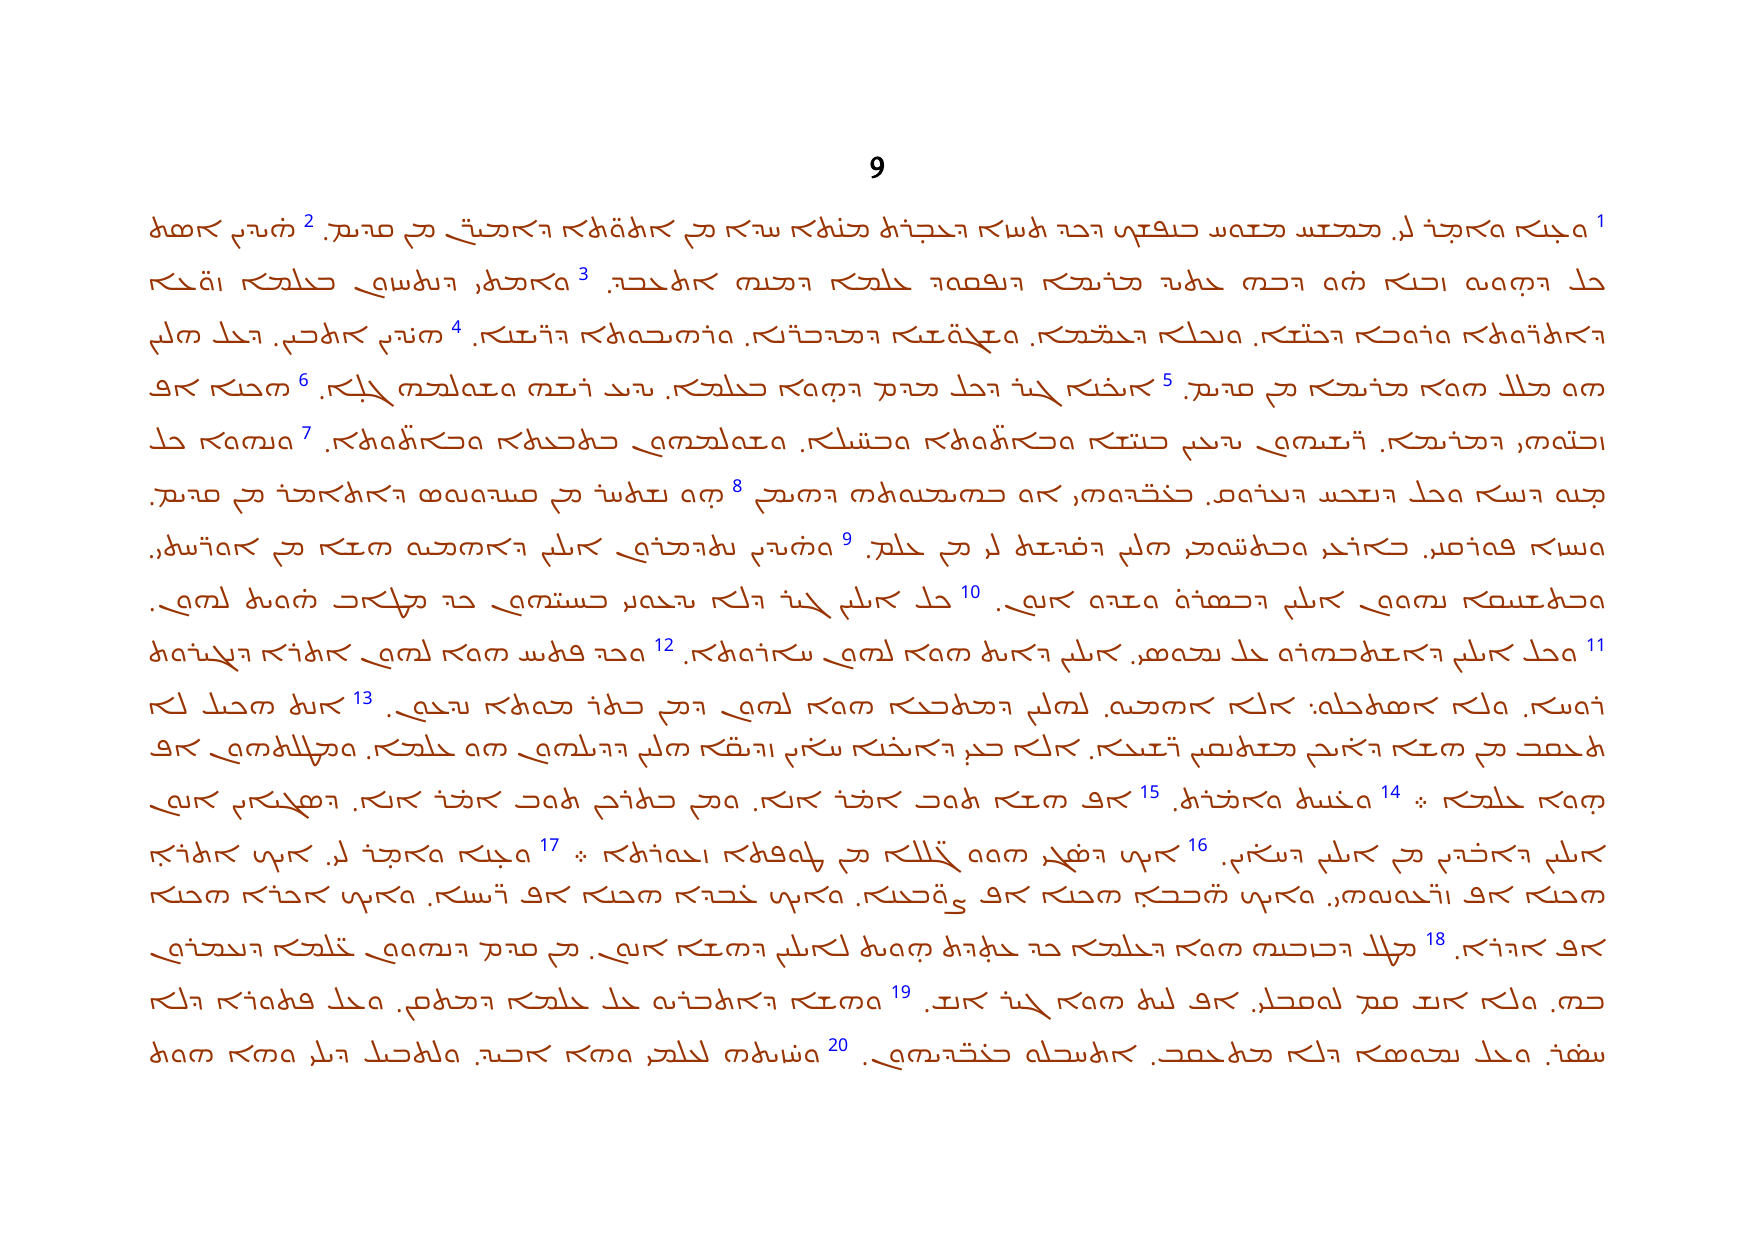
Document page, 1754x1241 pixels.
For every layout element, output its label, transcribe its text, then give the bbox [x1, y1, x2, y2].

text 1 ܘܥ̣ܢܐ ܘܐܡ̣ܪ ܠܝ܂ ܡܡܫܚ ܡܫܘܚ ܒܢܦܫܟ ܕܟܕ ܬܚܙܐ ܕܥܒ̣ܪܬ ܡܢ̇ܬܐ ܚܕܐ ܡܢ ܐܬܘ̈ܬܐ ܕܐܡܝܖ̈ܢ ܡܢ ܩܕܝܡ܂ 2 ܗ̇ܝܕܝܢ ܐܣܬ ܟܠ ܕܗ̣ܘܝܘ ܙܒܢܐ ܗ̇ܘ ܕܒܗ ܥܬܝܕ ܡܪܝܡܐ ܕܢܦܩܘܕ ܥܠܡܐ ܕܡܢܗ ܐܬܥܒܕ܂ 3 ܘܐܡܬܝ ܕܢܬܚܙܘܢ ܒܥܠܡܐ ܙܘ̈ܥܐ ܕܐܬܖ̈ܘܬܐ ܘܪܘܒܐ ܕܟܢ̈ܫܐ܂ ܘܢܟܠܐ ܕܥܡ̈ܡܐ܂ ܘܫܓܘ̈ܫܝܐ ܕܡܕܒܖ̈ܢܐ܂ ܘܪܗܝܒܘܬܐ ܕܖ̈ܝܫܢܐ܂ 4 ܗܝ̇ܕܝܢ ܐܬܒܝܢ܂ ܕܥܠ ܗܠܝܢ ܗܘ ܡܠܠ ܗܘܐ ܡܪܝܡܐ ܡܢ ܩܕܝܡ܂ 5 ܐܝܟ̇ܢܐ ܓܝܪ ܕܟܠ ܡܕܡ ܕܗ̣ܘܐ ܒܥܠܡܐ܂ ܝܕܝܥ ܪܝܫܗ ܘܫܘܠܡܗ ܓܠ̣ܐ܂ 6 ܗܟܢܐ ܐܦ ܙܒܢ̈ܘܗܝ ܕܡܪܝܡܐ܂ ܖ̈ܝܫܝܗܘܢ ܝܕܝܥܝܢ ܒܢܝ̈ܫܐ ܘܒܐܬ̈ܘܬܐ ܘܒܚ̈ܝܠܐ܂ ܘܫܘܠܡܗܘܢ ܒܬܒܥܬܐ ܘܒܐܬ̈ܘܬܐ܂ 7 ܘܢܗܘܐ ܟܠ ܡ̣ܢܘ ܕܢܚܐ ܘܟܠ ܕܢܫܟܚ ܕܢܥܪܘܩ܂ ܒܥ̇ܒ̈ܕܘܗܝ ܐܘ ܒܗܝܡܢܘܬܗ ܕܗܝܡܢ 8 ܗ̣ܘ ܢܫܬܚܪ ܡܢ ܩܝܢܕܘܢܘܣ ܕܐܬܐܡܪ ܡܢ ܩܕܝܡ܂ ܘܢܚܙܐ ܦܘܪܩܢܝ܂ ܒܐܪܥܝ ܘܒܬܚ̈ܘܡܝ ܗܠܝܢ ܕܩ̇ܕܫܬ ܠܝ ܡܢ ܥܠܡ܂ 9 ܘܗ̇ܝܕܝܢ ܢܬܕܡܪܘܢ ܐܝܠܝܢ ܕܐܗܡܝܘ ܗܫܐ ܡܢ ܐܘܖ̈ܚܬܝ܂ ܘܒܬܫܢܝܩܐ ܢܗܘܘܢ ܐܝܠܝܢ ܕܒܣܪܘ̇ ܘܫܕܘ ܐܢܘܢ܂ 10 ܟܠ ܐܝܠܝܢ ܓܝܪ ܕܠܐ ܝܕܥܘܢܝ ܒܚܝܝ̈ܗܘܢ ܟܕ ܡܛܐܒ ܗ̇ܘܝܬ ܠܗܘܢ܂ 11 ܘܟܠ ܐܝܠܝܢ ܕܐܫܬܒܗܪܘ ܥܠ ܢܡܘܣܝ܂ ܐܝܠܝܢ ܕܐܝܬ ܗܘܐ ܠܗܘܢ ܚܐܪܘܬܐ܂ 12 ܘܟܕ ܦܬܝܚ ܗܘܐ ܠܗܘܢ ܐܬܪܐ ܕܢܓܝܪܘܬ ܪܘܚܐ܂ ܘܠܐ ܐܣܬܟܠܘ܆ ܐܠܐ ܐܗܡܝܘ܂ ܠܗܠܝܢ ܕܡܬܒܥܐ ܗܘܐ ܠܗܘܢ ܕܡܢ ܒܬܪ ܡܘܬܐ ܢܕܥܘܢ܂ 13 ܐܢܬ ܗܟܝܠ ܠܐ ܬܥܩܒ ܡܢ ܗܫܐ ܕܐ̇ܝܟܢ ܡܫܬܢܩܝܢ ܖ̈ܫܝܥܐ܂ ܐܠܐ ܒܥܝ̣ ܕܐܝܟ̇ܢܐ ܚܐ̇ܝܢ ܙܕܝܩ̈ܐ ܗܠܝܢ ܕܕܝܠܗܘܢ ܗܘ ܥܠܡܐ܂ ܘܡܛܠܬܗܘܢ ܐܦ ܗ̣ܘܐ ܥܠܡܐ ܀ 14 ܘܥ̇ܢܝܬ ܘܐܡ̇ܪܬ܂ 15 ܐܦ ܗܫܐ ܬܘܒ ܐܡ̇ܪ ܐܢܐ܂ ܘܡܢ ܒܬܪܟܢ ܬܘܒ ܐܡ̇ܪ ܐܢܐ܂ ܕܣܓܝܐܝܢ ܐܢܘܢ ܐܝܠܝܢ ܕܐܒ̇ܕܝܢ ܡܢ ܐܝܠܝܢ ܕܚܐ̇ܝܢ܂ 16 ܐܝܟ ܕܣ̇ܓܝ ܗܘܘ ܓ̈ܠܠܐ ܡܢ ܛܘܦܬܐ ܙܥܘܪܬܐ ܀ 17 ܘܥ̣ܢܐ ܘܐܡ̣ܪ ܠܝ܂ ܐܝܟ ܐܬܪܐ̣ ܗܟܢܐ ܐܦ ܙܖ̈ܥܘܢܘܗܝ܂ ܘܐܝܟ ܗ̈ܒܒܐ̣ ܗܟܢܐ ܐܦ ܨܘ̈ܒܥܢܐ܂ ܘܐܝܟ ܥ̇ܒܕܐ ܗܟܢܐ ܐܦ ܖ̈ܝܚܢܐ܂ ܘܐܝܟ ܐܟܪܐ ܗܟܢܐ ܐܦ ܐܕܪܐ܂ 18 ܡܛܠ ܕܒܙܒܢܗ ܗܘܐ ܕܥܠܡܐ ܟܕ ܥܬ̣ܕܬ ܗ̣ܘܝܬ ܠܐܝܠܝܢ ܕܗܫܐ ܐܢܘܢ܂ ܡܢ ܩܕܡ ܕܢܗܘܘܢ ܥ̈ܠܡܐ ܕܢܥܡܪܘܢ ܒܗ܂ ܘܠܐ ܐܢܫ ܩܡ ܠܘܩܒܠܝ܂ ܐܦ ܠܝܬ ܗܘܐ ܓܝܪ ܐܢܫ܂ 19 ܘܗܫܐ ܕܐܬܒܪܝܘ ܥܠ ܥܠܡܐ ܕܡܬܩܢ܂ ܘܥܠ ܦܬܘܪܐ ܕܠܐ ܚܣ̇ܪ܂ ܘܥܠ ܢܡܘܣܐ ܕܠܐ ܡܬܥܩܒ܂ ܐܬܚܒܠܘ ܒܥ̇ܒ̈ܕܝܗܘܢ܂ 20 ܘܚ̇ܙܝܬܗ ܠܥܠܡܝ ܘܗܐ ܐܒܝܕ܂ ܘܠܬܒܝܠ ܕܝܠܝ ܘܗܐ ܗܘܬ ܒܩܝܢܕܘܢܘܣ܂ ܡܛܘܠ ܗ̇ܖ̈ܦܟܝܗܘܢ ܕܥܡܘܖ̈ܝܗ̇܂ 21 ܘܚܙ̇ܝܬ ܘܚ̇ܣܬ ܥܠ ܩܠܝܠ ܙܥܘܪ܂ ܘܐܚܝܬ ܠܝ ܛܘܛܝܬܐ ܡܢ ܣܓܘܠܐ܂ ܘܢܨܒܬܐ ܡܢ ܥܒܐ ܣܓܝܐܐ ܀ ܀ 22 ܢܐܒܕ ܗܟܝܠ ܣܘܓܐܐ̣܂ ܥܠ ܕܗ̣ܘܐ ܠܣܪܝܩܘܬܐ܂ ܘܬܬܢܛܪ ܛܘܛܝܬܐ ܕܝܠܝ܂ ܘܢܨܒܬܐ ܕܝܠܝ܂ ܗܠܝܢ ܕܒܠܘܬܐ ܣܓܝܐܬܐ ܐܬܥܒܕܘ ݊ ܀ 23 ܐܢܬ ܕܝܢ ܐܢ ܬܦܪܘܫ ܫܒܥܐ ܝܘܡ̈ܝܢܐܚܪܢܝܢ܂ ܐܠܐ ܠܐ ܬܘܒ ܬܨܘܡ ܐܢܘܢ܂ 24 ܘܙܠ ܠܦܩܥܬܐ ܕܗܒ̈ܒܐ܂ ܐܝ̇ܟܐ ܕܒܝܬܐ ܠܐ ܐܬܒܢܝ܂ ܘܐܟܘܠ ܡܢ ܗܒ̈ܒܐ ܕܦܩܥܬܐ ܒܠܚܘܕ܂ ܘܒܣܪܐ ܠܐ ܬܛܥܡ܂ ܘܚܡܪܐ ܠܐ ܬܫܬܐ܂ ܐܠܐ ܗܒ̈ܒܐ ܒܠܚܘܕ 25 ܘܒܥܝ ܡܢ ܡܪܝܡܐ ܚܦܝܛܐܝܬ܂ ܘܐ̇ܬܐ ܐܢܐ ܠܘܬܟ̣܂ ܘܡܡܠܠ ܐܢܐ ܥܡܟ ܀ 26 ܘܐ̇ܙܠܬ ܐܝܟ ܕܦܩܕܢܝ ܠܦܩܥܬܐ ܕܡܬܩܪܝܐ ܐܪܦܕ ܘܝܬܒ̇ܬ ܬܡܢ ܥܠ ܗܒ̈ܒܐ ܕܐܪܥܐ܂ ܘܐ̇ܟܠܬ ܡܢ ܥܩ̇ܖ̈ܐ ܕܕܒܪܐ܂ ܘܗܘܬ ܠܝ ܡܐܟܘܠܬܗܘܢ ܠܣܒܥܐ ܀ 27 ܘܗ̣ܘܐ ܡܢ ܒܬܪ ܫܒܥܐ ܝܘܡ̈ܝܢ̣܂ ܘܐܢܐ ܪܡ̣ܐ ܗ̇ܘܝܬ ܥܠ ܥܡܝܪܐ܂ ܘܫ̇ܪܝ ܗܘܐ ܬܘܒ ܠܒܝ ܡܫܬܓܫ ܗܘܐ ܥܠܝ ܐܝܟ ܕܡܢ ܩܕܝܡ܂ 28 ܘܐܬܦܬܚ ܦܘܡܝ܂ ܘܫ̇ܪܝܬ ܕܐܡ̇ܠܠ ܩܕܡ ܡܪܝܡܐ܂ ܘܐܡ̇ܕܬ 29 ܐܘ ܡܪܝܐ ܡܪܝ܂ ܡܬܓܠܝܘ ܐܬܓ̣ܠܝܬ ܠܐܒܗ̈ܬܢ ܒܡܕܒܪܐ ܕܣܝܢܝ ܟܕ ܢܦܩ̣ܘ ܗܘܘ ܡܢ ܡܨܪܝܢ܂ ܘܟܕ ܥܒ̇ܪܝܢ ܗܘܘ ܒܡܕܒܪܐ ܒܐܪܥܐ ܕܠܝܬ ܒܗ̇ ܦܐܖ̈ܐ܂ ܘܟܕ ܥܒ̣ܪ ܒܗ̇ ܐܢܫ ܘܐܡ̣ܪܬ ܠܗܘܢ܂ 30 ܐܢܬ ܐܝܣܪܝܠ ܫܡܥܝܢܝ܂ ܘܙܪܥܗ ܕܝܥܩܘܒ ܨܘܬ ܠܡ̈ܠܝ܂ 31 ܕܗܐ ܓܝܪ ܙ̇ܪܥ ܐܢܐ ܒܟܘܢ ܢܡܘܣܝ̣܂ ܘܢܥܒܕ ܒܟܘܢ ܦܐܖ̈ܐ ܕܙܕܝܩܘܬܐ܂ ܘܬܫܬܒܚܘܢ ܒܗ ܠܥܠܡ܂ 32 ܐܒܗ̈ܬܢ ܕܝܢ ܢܣܒ̣ܘ ܢܡܘܣܐ ܘܠܐ ܢܛܪܘܗܝ܂ ܘܦܘܩ̈ܕܢܐ ܘܠܐ ܥܒ̣ܕܘ ܐܢܘܢ܂ ܘܗܘܘ ܠܗܘܢ ܦܐܖ̈ܘܗܝ ܕܢܡܘܣܟ ܕܠܐ ܐܒ̇ܕܝܢ܂ ܠܐ ܓܝܪ ܡܫܟܚܝܢ ܗܘܘ ܕܢܐܒܕܘܢ ܡܛܘܠ ܕܕܝܠܟ ܗܘ܂ 33 ܗ̇ܢܘܢ ܕܝܢ ܕܢܣܒܘܗܝ ܐܒܕܘ܂ ܡܛܘܠ ܕܠܐ ܢܛ̣ܪܘ ܡܕܡ ܕܐܙܕܪܥ ܒܗܘܢ܂ 34 ܘܗܢܐ ܢܡܘܣܐ ܐܝܬ܂ ܕܟܕ ܬܣܒ ܐܪܥܐ ܙܪܥܐ܂ ܐܘ ܝܡܐ ܐܠܦܐ܂ ܐܘ ܡܐܢܐ ܐܚܪܢܐ ܕܡܬܬܣܝܡܐ ܒܗ ܡܐܟܘܠܬܐ܂ ܐܘ ܡܕܡ ܕܐܬܬܣܝܡ܂ ܐܘ ܡܕܡ ܕܐܬܢܛܪ 35 ܡܠܝܢ ܡܣܬܪܚܝܢ܂ ܗܠܝܢ ܕܝܢ ܕܩ̇ܒܠܘ ܐܢܘܢ ܡܩܘܝܢ܂ ܠܘܬܢ ܕܝܢ ܠܐ ܗܘܐ ܗܟܢܐ ܗ̣ܘܐ܂ 36 ܐܠܐ ܚܢܢ ܐܝܠܝܢ ܕܢܣܒܢ ܢܡܘܣܐ ܘܚ̇ܛܝܢ ܐܒ̇ܕܝܢܢ ܥܡ ܠܒܢ ܗ̇ܘ ܕܩܒܠܗ܂ 37 ܢܡܘܣܟ ܕܝܢ ܠܐ ܐܒ̣ܕ܂ ܐܠܐ ܡܟܬܪ ܒܬܫܒ̈ܚܬܗ ܀ 38 ܘܟܕ ܗܠܝܢ ܡܡܠܠ ܗ̇ܘܝܬ ܒܠܒܝ̣܂ ܐ̇ܪܝܡܬ ܥܝܢ̈ܝ ܘܚܙ̇ܝܬ ܐܢܬܬܐ ܡܢ ܓܒܐ ܕܝܡܝܢܐ܃ ܟܕ ܡܪܩܕܐ ܗܘܬ̣ ܘܒܟܝܐ ܒܩܠܐ ܪܡ̇ܐ܂ ܘܒܢܦܫܗ̇ ܡܬܬܢܚܐ ܗܘܬ ܘܡܥܩܐ ܣ̇ܓܝ܂ ܘܡܐ̈ܢܝܗ̇ ܡܣܕܩܝܢ ܗܘܘ܂ ܘܥܦܪܐ ܪܡ̣ܐ ܗܘܐ ܥܠ ܪܝܫܗ̇܂ 39 ܘܐܢܐ ܫܒܩ̇ܬ ܡܚܫ̈ܒܬܐ ܕܡܬܚܫܒ ܗܘ̇ܝܬ܂ ܘܐܬ̇ܦܢܝܬ ܠܘܬܗ̇ ܘܐܡ̇ܪܬ ܠܗ̇܂ 40 ܠܡܝܐ ܒܟ̇ܝܐ ܐܢܬܝ ܘܡܥܩܐ ܐܢܬܝ ܒܢܦܫܟܝ܂ 41 ܘܥ̣ܢܬ ܘܐܡ̣ܪܬ ܠܝ܂ ܫܒܘܩܝܢܝ ܡܪܝ ܘܐܒ̇ܟܐ ܥܠ ܢܦܫܝ܂ ܘܐܘܣܦ ܬܘܒ ܕܐܬܬܢܚ̣ ܡܛܠ ܕܣ̇ܓܝ ܡܪܝܪܐ ܠܗ̇ ܠܢܦܫܝ܂ ܘܛܒ ܡܡܟܟܐ ܐܢܐ܂ 42 ܘܐܢܐ ܐܡ̇ܪܬ ܠܗ̇܂ ܐܫܬܥܝ ܠܝ ܕܡܢܐ ܓܕܫܟܝ܂ ܘܥ̈ܢܬ ܘܐܡ̣ܪܬ ܠܝ܂ 43 ܥܩܪܬܐ ܗ̇ܘܝܬ ܐܢܐ ܐܡܬܟ̣ ܘܠܐ ܝ̇ܠܕܬ̇܂ ܟܕ ܗܘܝܬ ܥܡ ܓܒܪܝ ܬܠܬܝܢ ܫܢ̈ܝܢ܂ 44 ܘܐܢܐ ܕܝܢ ܒܟܠܝܘܡ ܘܒܟܠ ܫܥ̈ܝܢ ܒܗܝܢ ܒܗܠܝܢ ܬܠܬܝܢ ܫܢ̈ܝܢ ܒܥ̇ܝܐ ܗܘ̇ܝܬ ܘܡܬܟܫܦܐ ܡܢ ܡܪܝܡܐ܂ ܒܐܝܡܡܐ ܘܒܠܠܝܐ܂ 45 ܘܗ̣ܘܐ ܡܢ ܒܬܪܗܝܢ ܕܗܠܝܢ ܬܠܬܝܢ ܫܢ̈ܝܢ̣܂ ܫܡ̣ܥ ܐܠܗܐ ܒܩܠܗ̇ ܕܐܡܬܟ܂ ܘܚ̣ܙܐ ܡܘܟܟܗ̇܂ ܘܚܪ ܒܐܘ̈ܠܨܢܝ ܘܝܗ̣ܒ ܠܝ ܒܪܐ܂ ܘܚ̇ܕܝܬ ܘܐܬܒ̇ܣܡܬ ܒܗ̣ ܣ̇ܓܝ ܐܢܐ ܘܓܒܪܝ̣ ܘܟܠܗܘܢ ܒܢ̈ܝ ܡܕܝܢܬܝ܂ ܘܫܒܚܢܝܗܝ ܠܚܝܠܬܢܐ܂ 46 ܘܪܒܝܬܗ ܒܠܐܘܬܐ ܣܓܝܐܬܐ܂ 47 ܘܟܕ ܪܒܐ̣܂ ܐܬ̇ܝܬ ܕܐ̇ܣܒ ܠܗ ܐܢܬܬܐ܂ ܘܥ̇ܒܕܬ ܝܘܡܐ ܕܡܫܪܝܐ ܘܒܣܡܐ ܪܒܐ܂ [148, 199, 1606, 1076]
text 9 [148, 148, 1606, 186]
